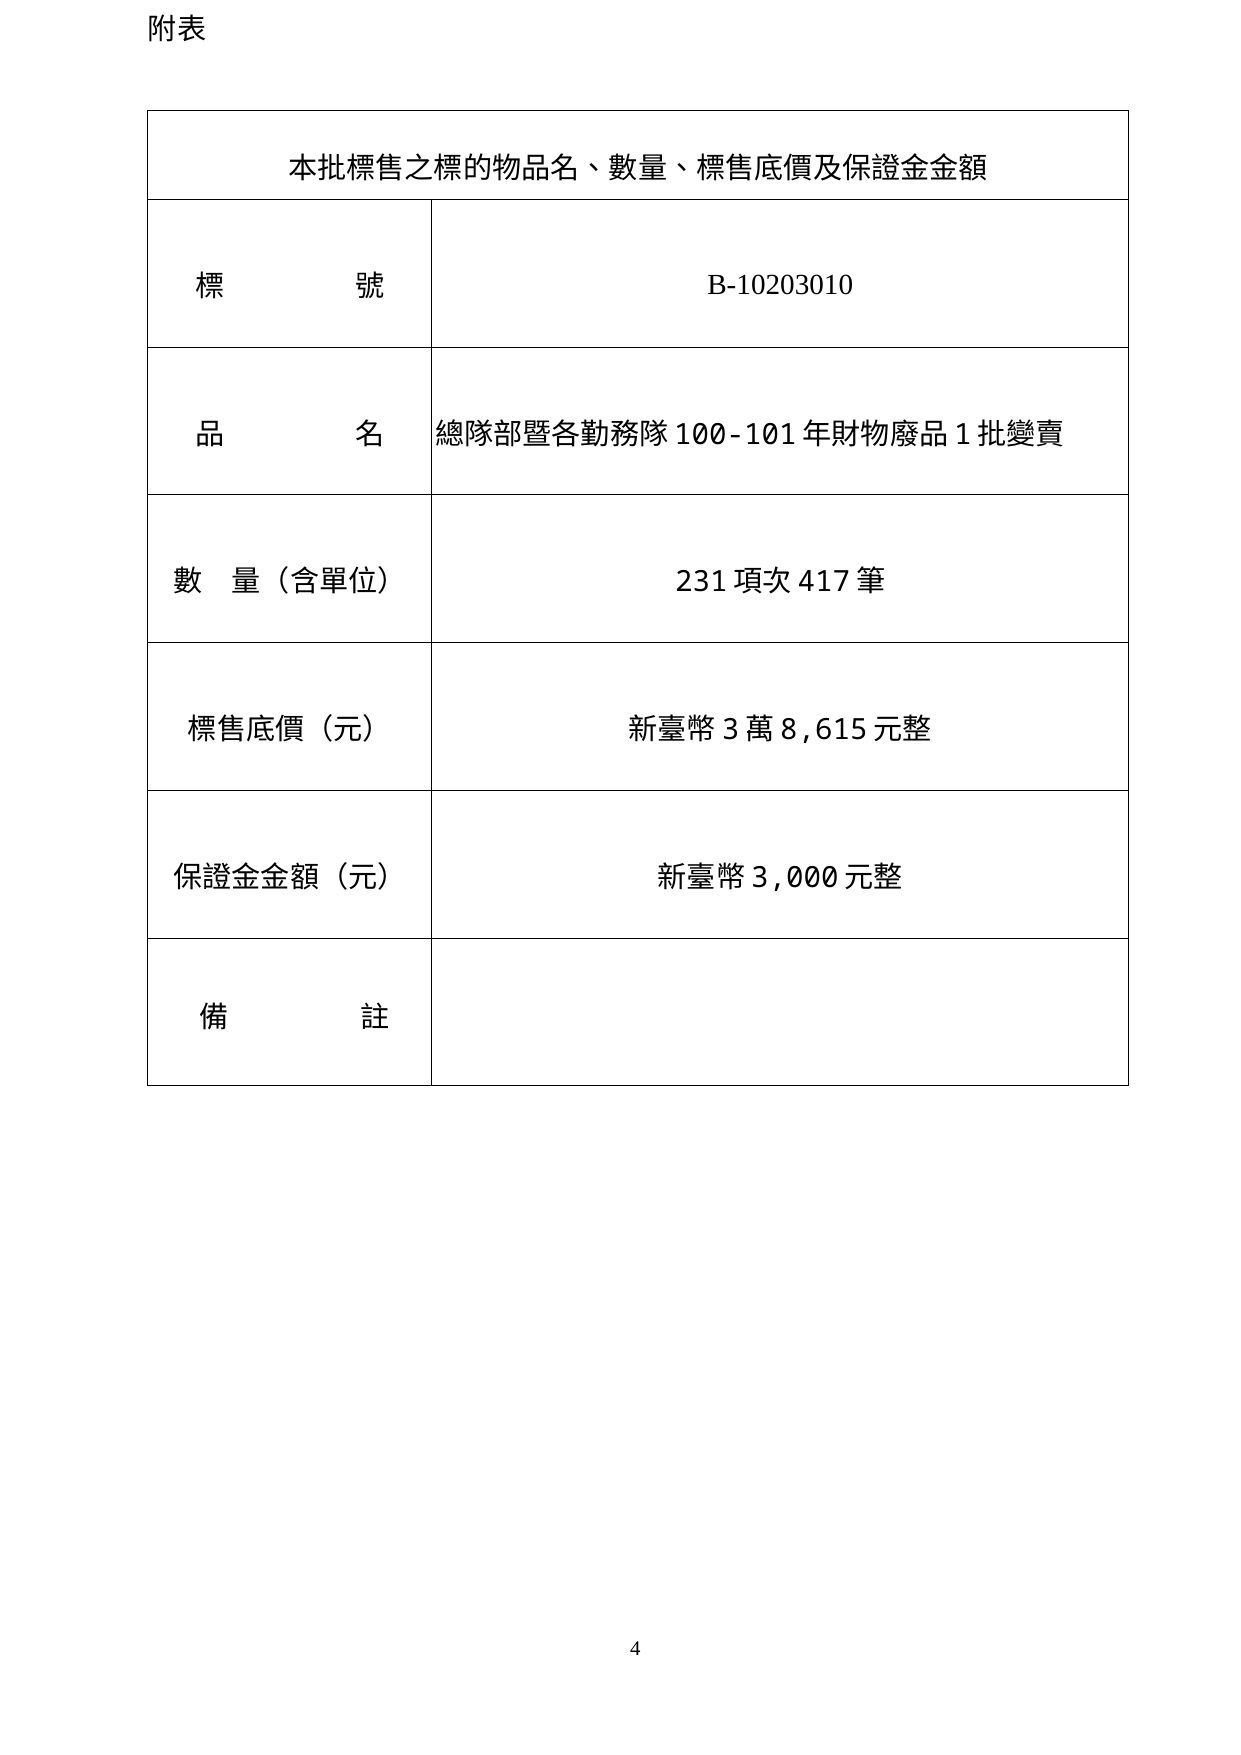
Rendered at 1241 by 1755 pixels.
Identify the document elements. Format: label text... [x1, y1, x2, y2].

table_cell [432, 939, 1128, 1085]
table_cell 總隊部暨各勤務隊100-101年財物廢品1批變賣 [432, 348, 1128, 494]
table_cell 品 名 [148, 348, 431, 494]
table_cell 保證金金額（元） [148, 791, 431, 937]
text 附表 [148, 6, 1122, 48]
table_cell 標 號 [148, 200, 431, 347]
table_cell 231項次417筆 [432, 495, 1128, 642]
table_cell 數 量（含單位） [148, 495, 431, 642]
table_cell 備 註 [148, 939, 431, 1085]
table_header 本批標售之標的物品名、數量、標售底價及保證金金額 [148, 111, 1128, 199]
table_cell 新臺幣3,000元整 [432, 791, 1128, 937]
table_cell B-10203010 [432, 200, 1128, 347]
table_cell 標售底價（元） [148, 643, 431, 790]
table_cell 新臺幣3萬8,615元整 [432, 643, 1128, 790]
